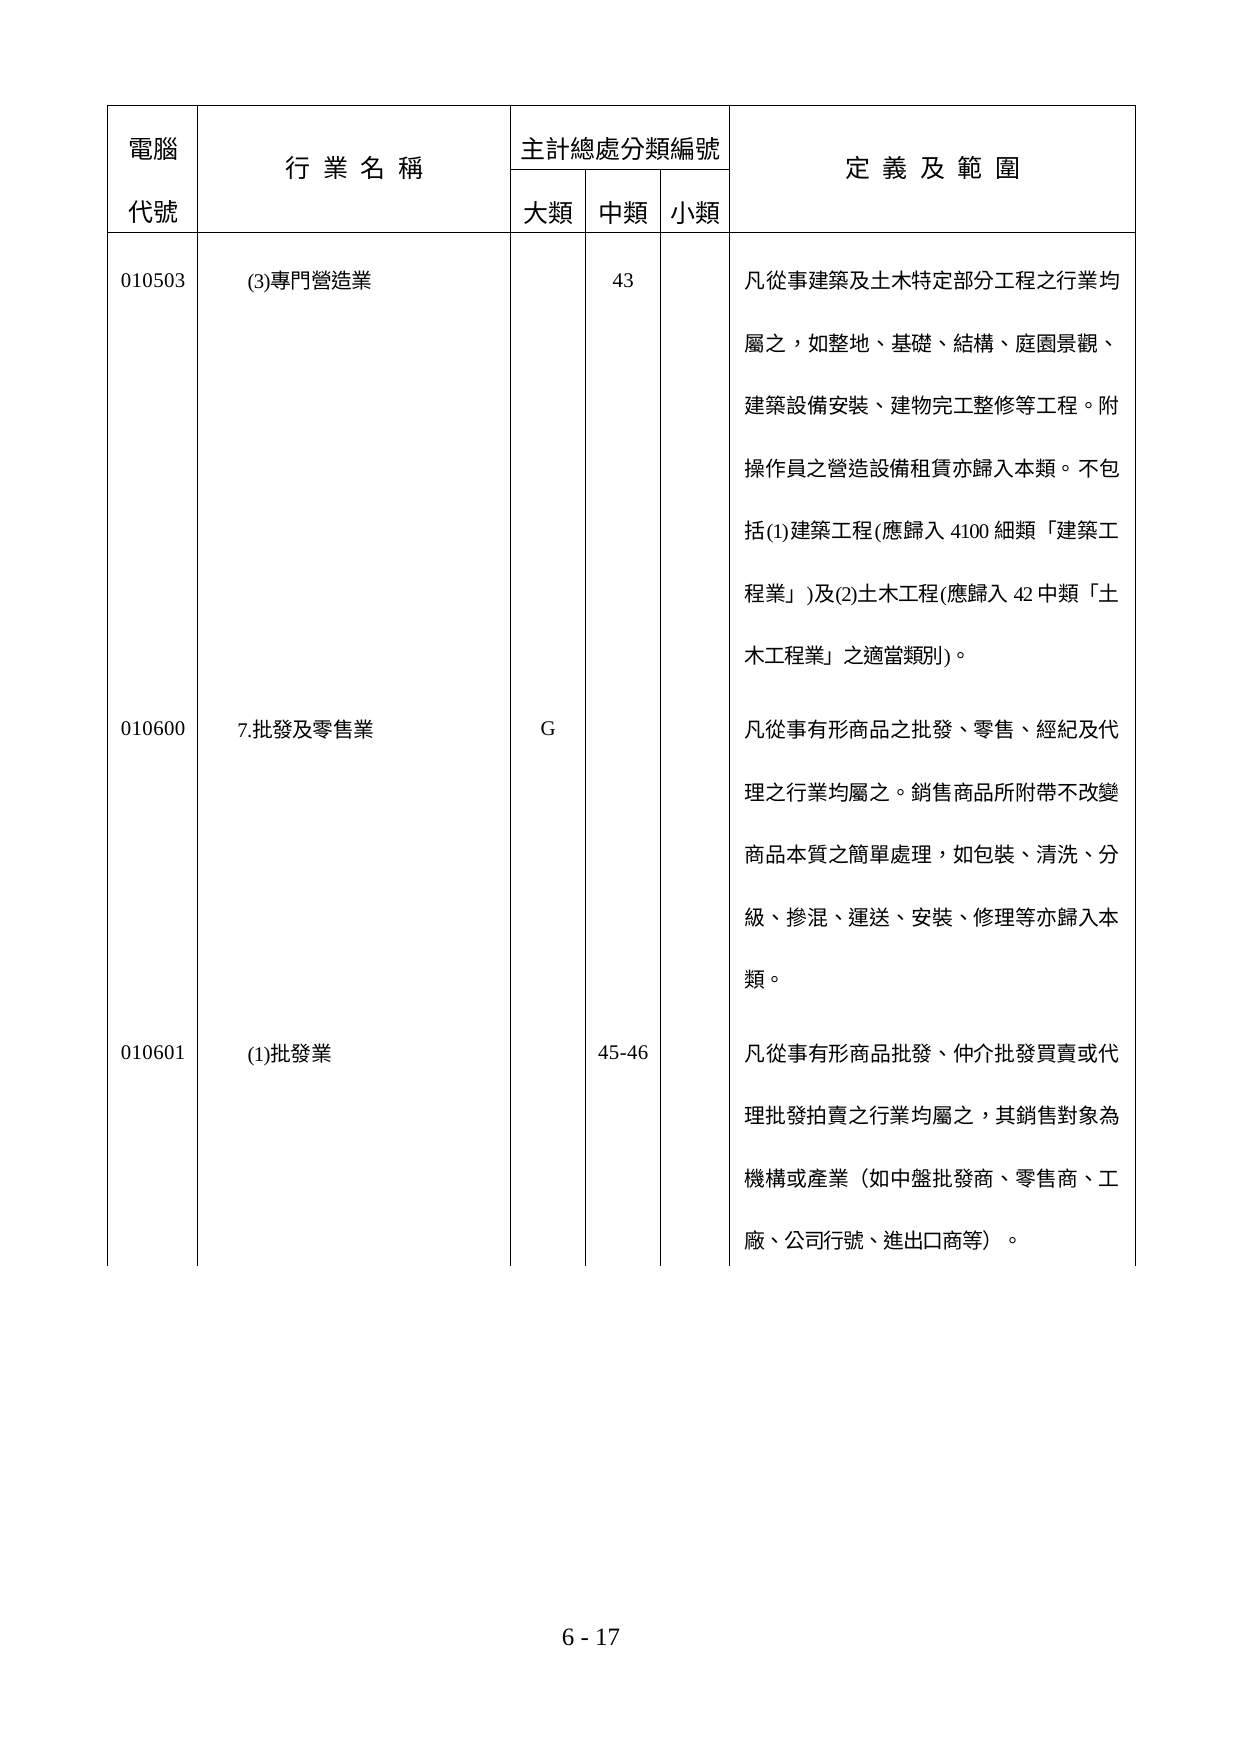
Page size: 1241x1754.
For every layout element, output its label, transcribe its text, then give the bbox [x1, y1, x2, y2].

table_header 電腦 代號 [108, 106, 197, 232]
table_cell [511, 233, 585, 681]
table_cell 小類 [661, 170, 729, 232]
table_header 主計總處分類編號 [511, 106, 729, 169]
table_cell 010600 [108, 681, 197, 1005]
table_cell [511, 1005, 585, 1266]
table_cell 中類 [586, 170, 660, 232]
table_cell 凡從事有形商品之批發、零售、經紀及代理之行業均屬之。銷售商品所附帶不改變商品本質之簡單處理，如包裝、清洗、分級、摻混、運送、安裝、修理等亦歸入本類。 [730, 681, 1135, 1005]
table_cell G [511, 681, 585, 1005]
table_cell [661, 1005, 729, 1266]
table_cell 43 [586, 233, 660, 681]
table_cell [661, 681, 729, 1005]
table_cell (3)專門營造業 [198, 233, 510, 681]
table_cell 大類 [511, 170, 585, 232]
table_cell 45-46 [586, 1005, 660, 1266]
table_cell [661, 233, 729, 681]
table_cell (1)批發業 [198, 1005, 510, 1266]
table_cell [586, 681, 660, 1005]
table_header 定 義 及 範 圍 [730, 106, 1135, 232]
table_cell 7.批發及零售業 [198, 681, 510, 1005]
table_cell 凡從事建築及土木特定部分工程之行業均屬之，如整地、基礎、結構、庭園景觀、建築設備安裝、建物完工整修等工程。附操作員之營造設備租賃亦歸入本類。不包括(1)建築工程(應歸入4100細類「建築工程業」)及(2)土木工程(應歸入42中類「土木工程業」之適當類別)。 [730, 233, 1135, 681]
table_cell 凡從事有形商品批發、仲介批發買賣或代理批發拍賣之行業均屬之，其銷售對象為機構或產業（如中盤批發商、零售商、工廠、公司行號、進出口商等）。 [730, 1005, 1135, 1266]
table_header 行 業 名 稱 [198, 106, 510, 232]
table_cell 010601 [108, 1005, 197, 1266]
table_cell 010503 [108, 233, 197, 681]
